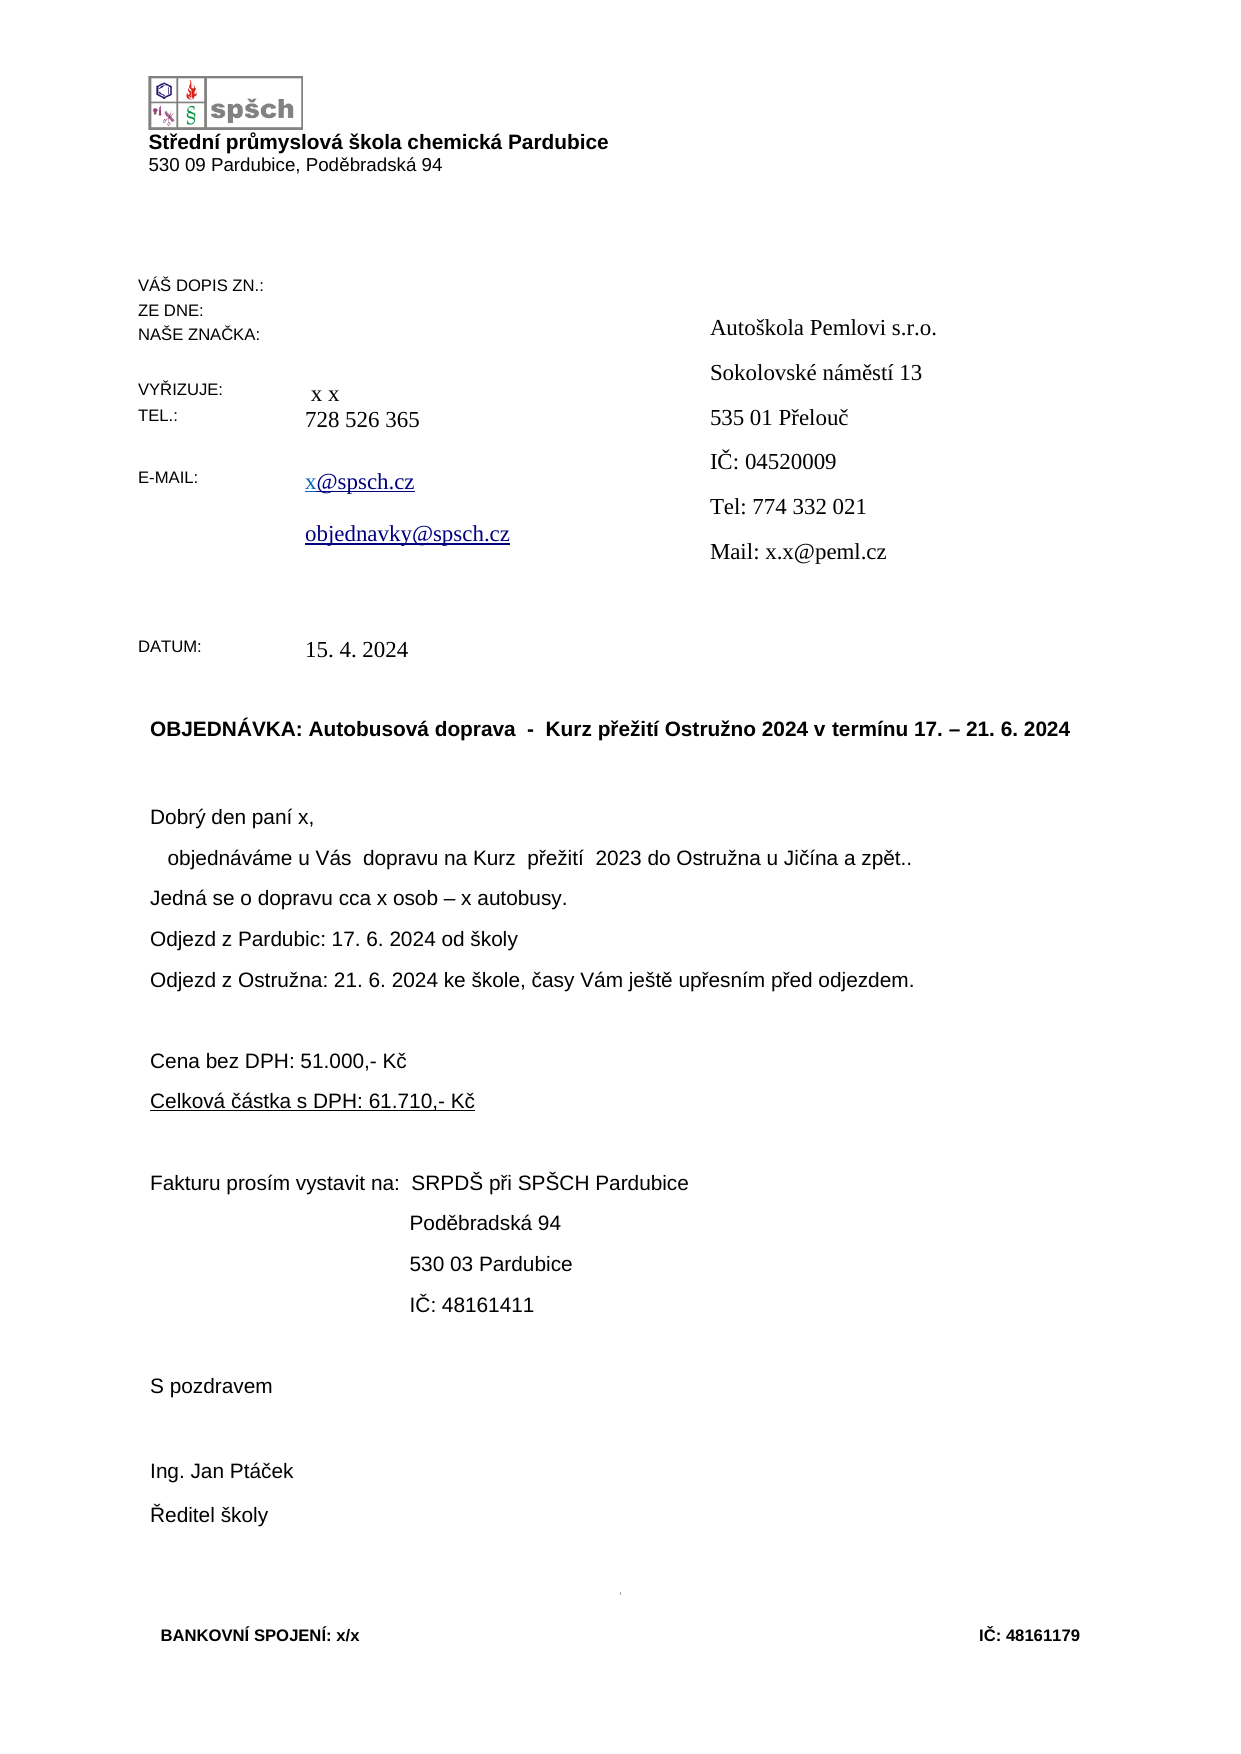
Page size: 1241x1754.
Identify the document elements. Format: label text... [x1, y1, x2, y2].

text Celková částka s DPH: 61.710,- Kč [150, 1089, 1090, 1113]
table_cell NAŠE ZNAČKA: [138, 325, 305, 348]
table_cell [138, 441, 305, 468]
table_cell 728 526 365 [305, 406, 539, 441]
text Odjezd z Ostružna: 21. 6. 2024 ke škole, časy Vám ještě upřesním před odjezdem. [150, 967, 1090, 991]
table_cell TEL.: [138, 406, 305, 441]
text Jedná se o dopravu cca x osob – x autobusy. [150, 886, 1090, 910]
picture [148, 76, 303, 130]
table_header VÁŠ DOPIS ZN.: [138, 276, 305, 301]
table_cell VYŘIZUJE: [138, 380, 305, 406]
table_cell [138, 547, 539, 636]
table_header [540, 276, 710, 670]
table_cell [138, 349, 305, 380]
text Ing. Jan Ptáček [150, 1458, 1090, 1482]
table_cell E-MAIL: [138, 468, 305, 547]
text Poděbradská 94 [150, 1211, 1090, 1235]
text Dobrý den paní x, [150, 805, 1090, 829]
text Cena bez DPH: 51.000,- Kč [150, 1049, 1090, 1073]
table_cell [305, 441, 539, 468]
text Ředitel školy [150, 1503, 1090, 1527]
table_cell DATUM: [138, 636, 305, 670]
text S pozdravem [150, 1374, 1090, 1398]
table_header [305, 276, 539, 301]
table_cell x@spsch.cz objednavky@spsch.cz [305, 468, 539, 547]
text objednáváme u Vás dopravu na Kurz přežití 2023 do Ostružna u Jičína a zpět.. [150, 846, 1090, 869]
text IČ: 48161411 [150, 1292, 1090, 1316]
table_cell [305, 301, 539, 324]
table_header Autoškola Pemlovi s.r.o. Sokolovské náměstí 13 535 01 Přelouč IČ: 04520009 Tel: 774 332 021 Mail: x.x@peml.cz [710, 276, 1089, 670]
text Odjezd z Pardubic: 17. 6. 2024 od školy [150, 927, 1090, 951]
table_cell x x [305, 380, 539, 406]
text Fakturu prosím vystavit na: SRPDŠ při SPŠCH Pardubice [150, 1171, 1090, 1194]
table_cell [305, 325, 539, 348]
table_cell ZE DNE: [138, 301, 305, 324]
table_cell 15. 4. 2024 [305, 636, 539, 670]
text OBJEDNÁVKA: Autobusová doprava - Kurz přežití Ostružno 2024 v termínu 17. – 21. 6. 2024 [150, 717, 1090, 741]
table_cell [305, 349, 539, 380]
text 530 03 Pardubice [150, 1252, 1090, 1276]
